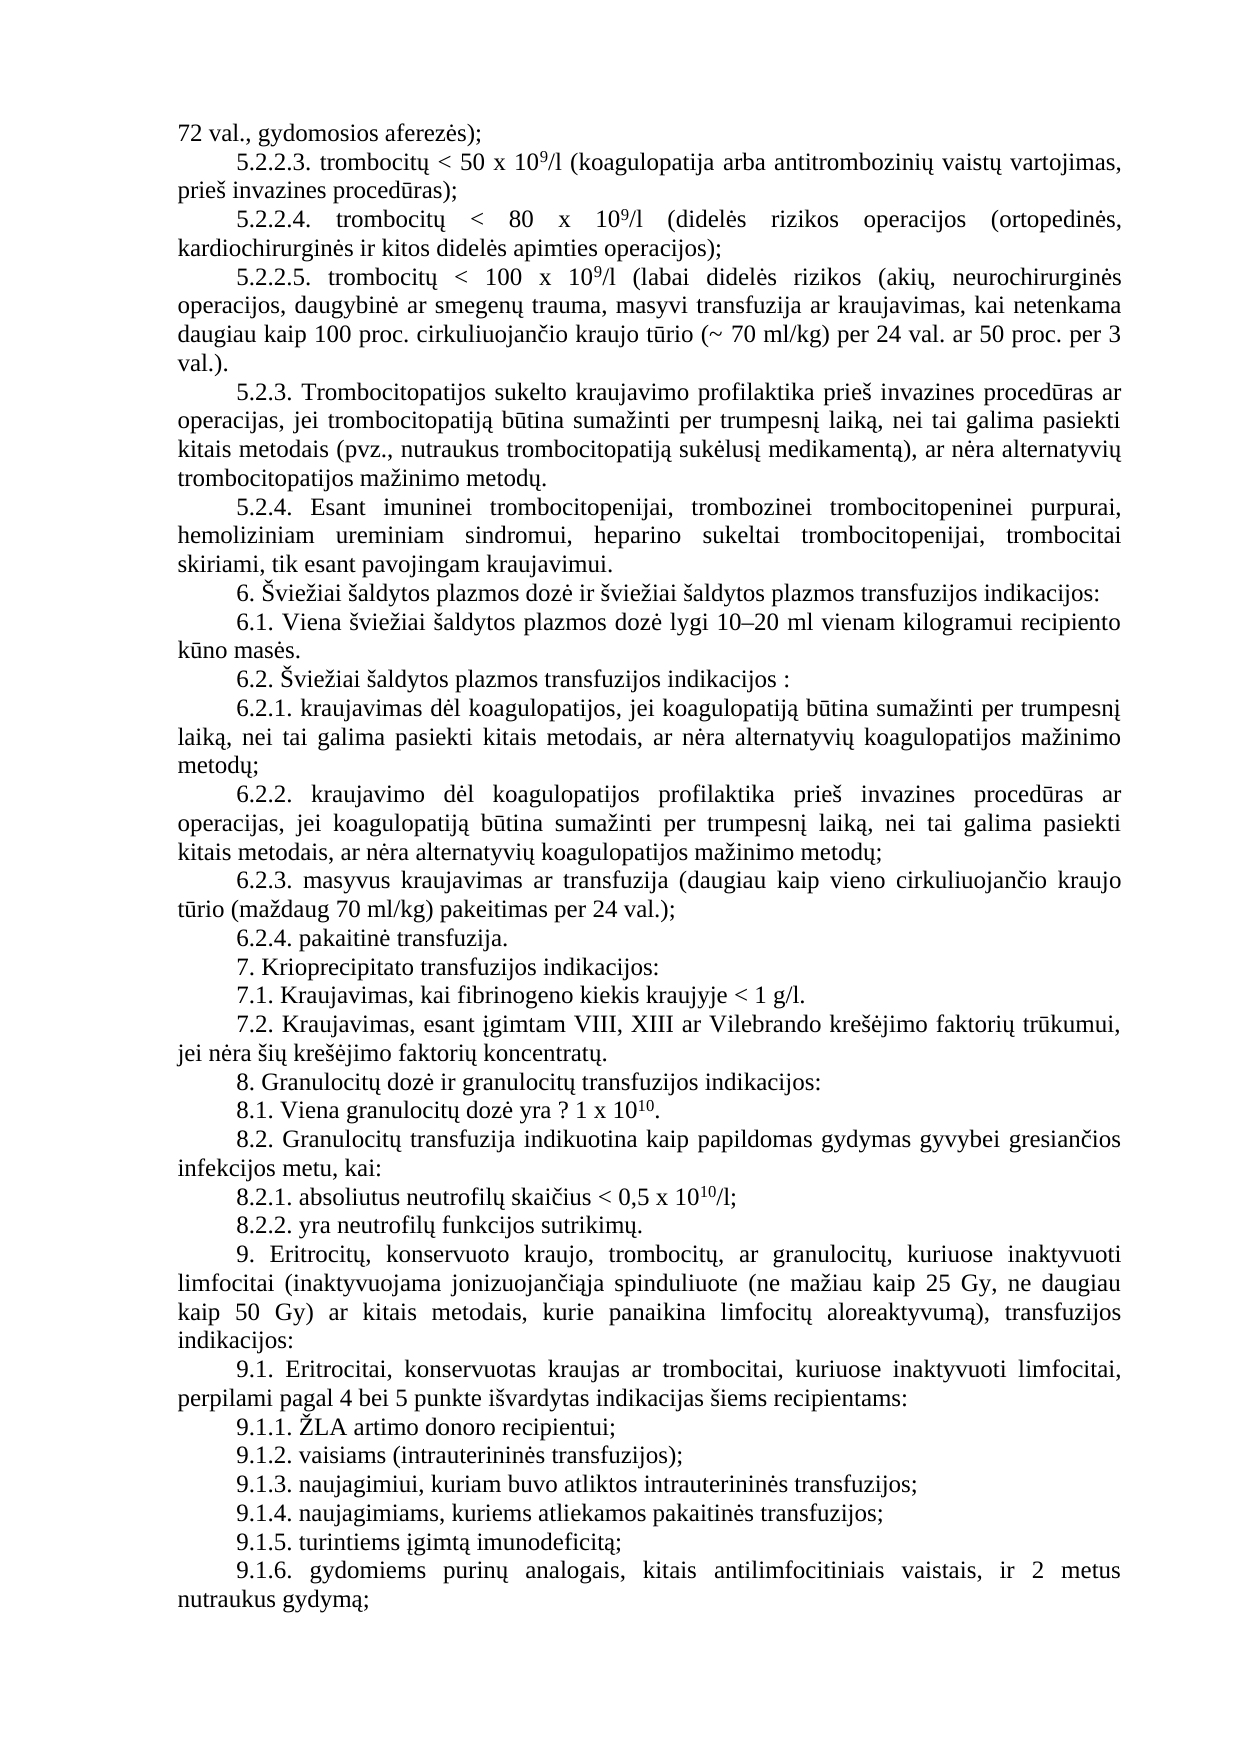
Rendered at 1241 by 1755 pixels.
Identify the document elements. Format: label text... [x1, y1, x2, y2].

text 9.1.2. vaisiams (intrauterininės transfuzijos); [177, 1441, 1122, 1469]
text 6.2.4. pakaitinė transfuzija. [177, 923, 1122, 952]
text 6. Šviežiai šaldytos plazmos dozė ir šviežiai šaldytos plazmos transfuzijos indikacijos: [177, 578, 1122, 607]
text 9.1.5. turintiems įgimtą imunodeficitą; [177, 1527, 1122, 1556]
text 7.2. Kraujavimas, esant įgimtam VIII, XIII ar Vilebrando krešėjimo faktorių trūkumui, jei nėra šių krešėjimo faktorių koncentratų. [177, 1009, 1122, 1067]
text 5.2.2.4. trombocitų < 80 x 109/l (didelės rizikos operacijos (ortopedinės, kardiochirurginės ir kitos didelės apimties operacijos); [177, 204, 1122, 262]
text 6.2.1. kraujavimas dėl koagulopatijos, jei koagulopatiją būtina sumažinti per trumpesnį laiką, nei tai galima pasiekti kitais metodais, ar nėra alternatyvių koagulopatijos mažinimo metodų; [177, 693, 1122, 779]
text 9.1.3. naujagimiui, kuriam buvo atliktos intrauterininės transfuzijos; [177, 1469, 1122, 1498]
text 5.2.4. Esant imuninei trombocitopenijai, trombozinei trombocitopeninei purpurai, hemoliziniam ureminiam sindromui, heparino sukeltai trombocitopenijai, trombocitai skiriami, tik esant pavojingam kraujavimui. [177, 492, 1122, 578]
text 6.1. Viena šviežiai šaldytos plazmos dozė lygi 10–20 ml vienam kilogramui recipiento kūno masės. [177, 607, 1122, 664]
text 7.1. Kraujavimas, kai fibrinogeno kiekis kraujyje < 1 g/l. [177, 981, 1122, 1009]
text 8.1. Viena granulocitų dozė yra ?>= 1 x 1010. [177, 1096, 1122, 1124]
text 9.1.4. naujagimiams, kuriems atliekamos pakaitinės transfuzijos; [177, 1498, 1122, 1527]
text 9.1.1. ŽLA artimo donoro recipientui; [177, 1412, 1122, 1441]
text 6.2. Šviežiai šaldytos plazmos transfuzijos indikacijos : [177, 664, 1122, 693]
text 8.2. Granulocitų transfuzija indikuotina kaip papildomas gydymas gyvybei gresiančios infekcijos metu, kai: [177, 1124, 1122, 1182]
text 9.1.6. gydomiems purinų analogais, kitais antilimfocitiniais vaistais, ir 2 metus nutraukus gydymą; [177, 1556, 1122, 1613]
text 5.2.2.3. trombocitų < 50 x 109/l (koagulopatija arba antitrombozinių vaistų vartojimas, prieš invazines procedūras); [177, 147, 1122, 204]
text 6.2.2. kraujavimo dėl koagulopatijos profilaktika prieš invazines procedūras ar operacijas, jei koagulopatiją būtina sumažinti per trumpesnį laiką, nei tai galima pasiekti kitais metodais, ar nėra alternatyvių koagulopatijos mažinimo metodų; [177, 779, 1122, 866]
text 9.1. Eritrocitai, konservuotas kraujas ar trombocitai, kuriuose inaktyvuoti limfocitai, perpilami pagal 4 bei 5 punkte išvardytas indikacijas šiems recipientams: [177, 1354, 1122, 1412]
text 7. Krioprecipitato transfuzijos indikacijos: [177, 952, 1122, 981]
text 8.2.1. absoliutus neutrofilų skaičius < 0,5 x 1010/l; [177, 1182, 1122, 1211]
text 5.2.3. Trombocitopatijos sukelto kraujavimo profilaktika prieš invazines procedūras ar operacijas, jei trombocitopatiją būtina sumažinti per trumpesnį laiką, nei tai galima pasiekti kitais metodais (pvz., nutraukus trombocitopatiją sukėlusį medikamentą), ar nėra alternatyvių trombocitopatijos mažinimo metodų. [177, 377, 1122, 492]
text 8. Granulocitų dozė ir granulocitų transfuzijos indikacijos: [177, 1067, 1122, 1096]
text 72 val., gydomosios aferezės); [177, 118, 1122, 147]
text 6.2.3. masyvus kraujavimas ar transfuzija (daugiau kaip vieno cirkuliuojančio kraujo tūrio (maždaug 70 ml/kg) pakeitimas per 24 val.); [177, 866, 1122, 923]
text 5.2.2.5. trombocitų < 100 x 109/l (labai didelės rizikos (akių, neurochirurginės operacijos, daugybinė ar smegenų trauma, masyvi transfuzija ar kraujavimas, kai netenkama daugiau kaip 100 proc. cirkuliuojančio kraujo tūrio (~apie 70 ml/kg) per 24 val. ar 50 proc. per 3 val.). [177, 262, 1122, 377]
text 9. Eritrocitų, konservuoto kraujo, trombocitų, ar granulocitų, kuriuose inaktyvuoti limfocitai (inaktyvuojama jonizuojančiąja spinduliuote (ne mažiau kaip 25 Gy, ne daugiau kaip 50 Gy) ar kitais metodais, kurie panaikina limfocitų aloreaktyvumą), transfuzijos indikacijos: [177, 1239, 1122, 1354]
text 8.2.2. yra neutrofilų funkcijos sutrikimų. [177, 1211, 1122, 1239]
